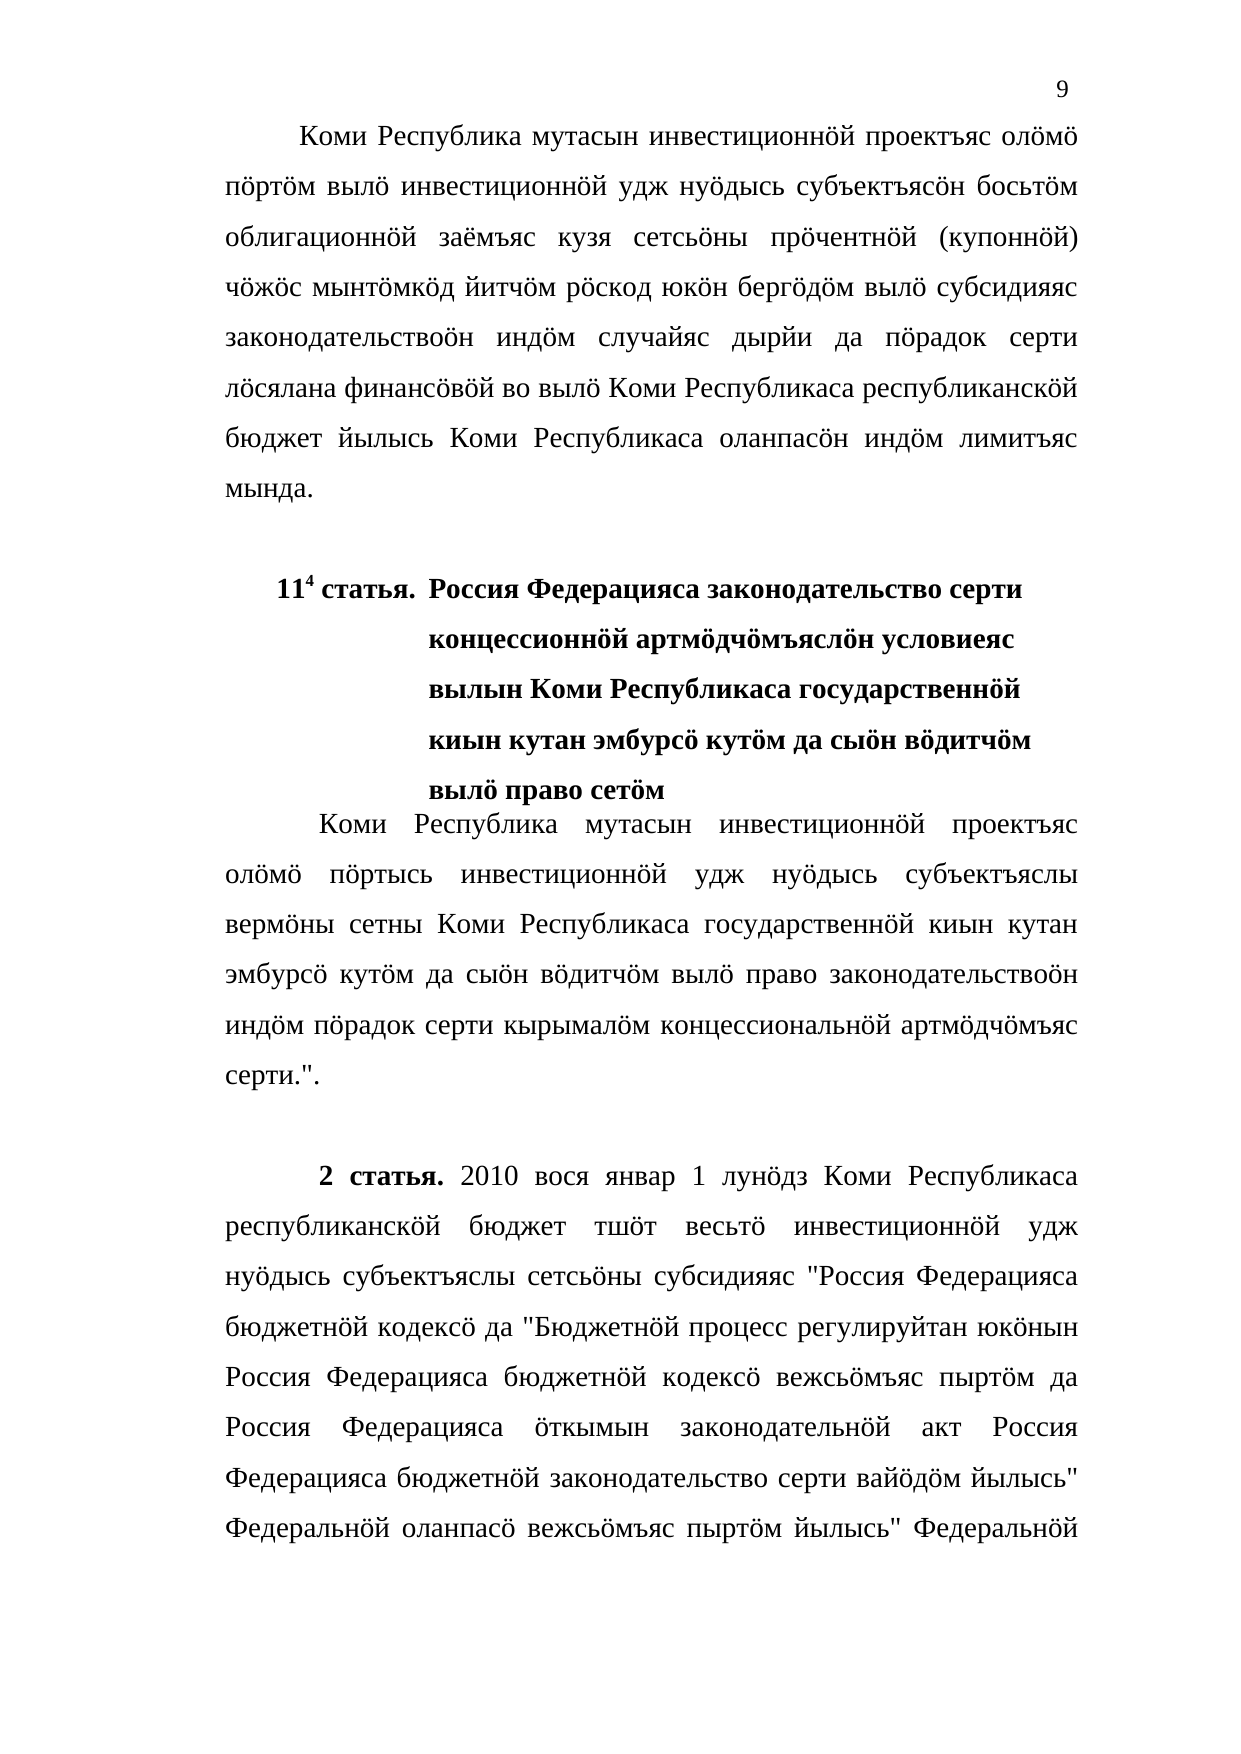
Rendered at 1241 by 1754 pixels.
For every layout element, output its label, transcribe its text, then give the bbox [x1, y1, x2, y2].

text Коми Республика мутасын инвестиционнöй проектъяс олöмö пöртысь инвестиционнöй удж нуöдысь субъектъяслы вермöны сетны Коми Республикаса государственнöй киын кутан эмбурсö кутöм да сыöн вöдитчöм вылö право законодательствоöн индöм пöрадок серти кырымалöм концессиональнöй артмöдчöмъяс серти.". [225, 806, 1079, 1091]
table_header Россия Федерацияса законодательство серти концессионнöй артмöдчöмъяслöн условиеяс вылын Коми Республикаса государственнöй киын кутан эмбурсö кутöм да сыöн вöдитчöм вылö право сетöм [417, 571, 1078, 806]
text Коми Республика мутасын инвестиционнöй проектъяс олöмö пöртöм вылö инвестиционнöй удж нуöдысь субъектъясöн босьтöм облигационнöй заёмъяс кузя сетсьöны прöчентнöй (купоннöй) чöжöс мынтöмкöд йитчöм рöскод юкöн бергöдöм вылö субсидияяс законодательствоöн индöм случайяс дырйи да пöрадок серти лöсялана финансöвöй во вылö Коми Республикаса республиканскöй бюджет йылысь Коми Республикаса оланпасöн индöм лимитъяс мында. [225, 118, 1079, 504]
text 2 статья. 2010 вося январ 1 лунöдз Коми Республикаса республиканскöй бюджет тшöт весьтö инвестиционнöй удж нуöдысь субъектъяслы сетсьöны субсидияяс "Россия Федерацияса бюджетнöй кодексö да "Бюджетнöй процесс регулируйтан юкöнын Россия Федерацияса бюджетнöй кодексö вежсьöмъяс пыртöм да Россия Федерацияса öткымын законодательнöй акт Россия Федерацияса бюджетнöй законодательство серти вайöдöм йылысь" Федеральнöй оланпасö вежсьöмъяс пыртöм йылысь" Федеральнöй [225, 1158, 1079, 1544]
table_header 114 статья. [214, 571, 417, 806]
